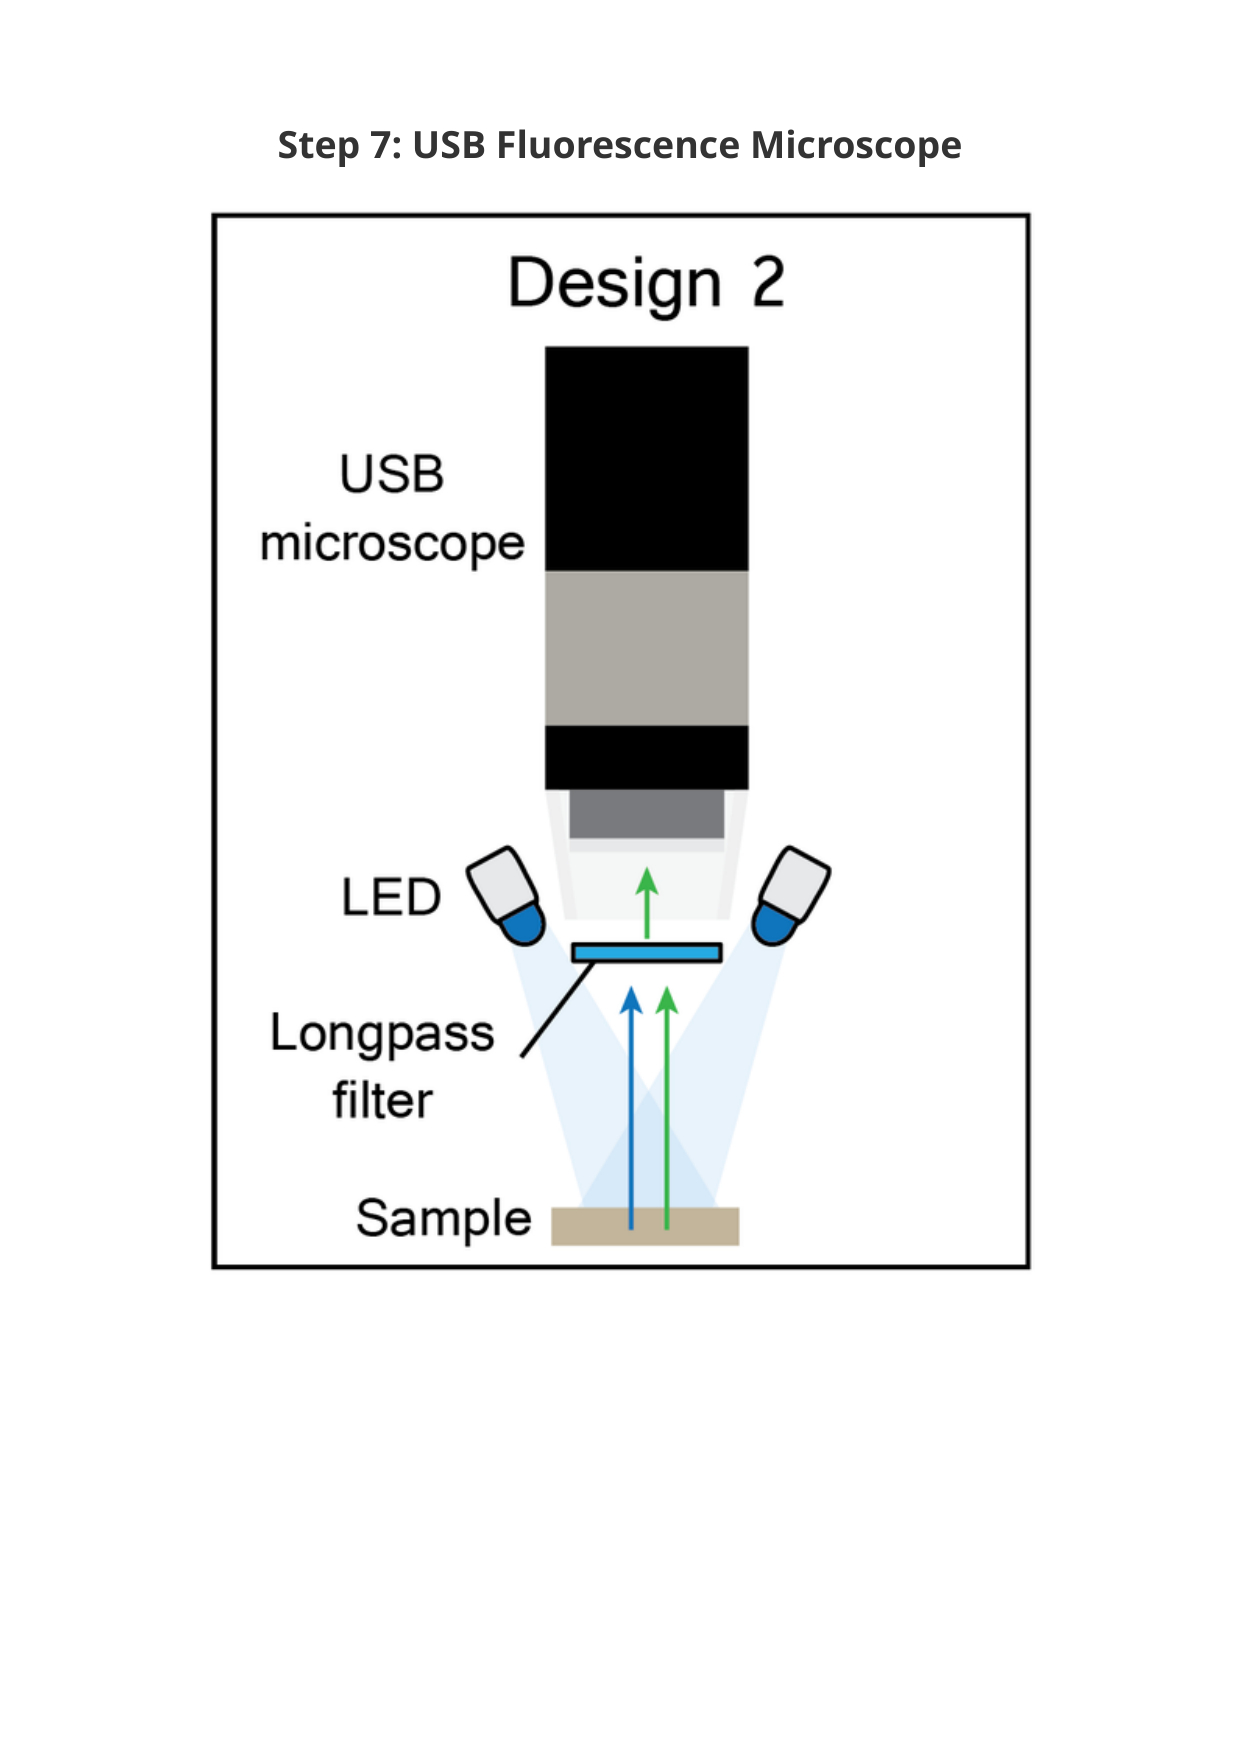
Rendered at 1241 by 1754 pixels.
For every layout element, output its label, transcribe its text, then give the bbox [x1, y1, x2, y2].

picture [199, 192, 1041, 1282]
subtitle Step 7: USB Fluorescence Microscope [118, 118, 1122, 169]
